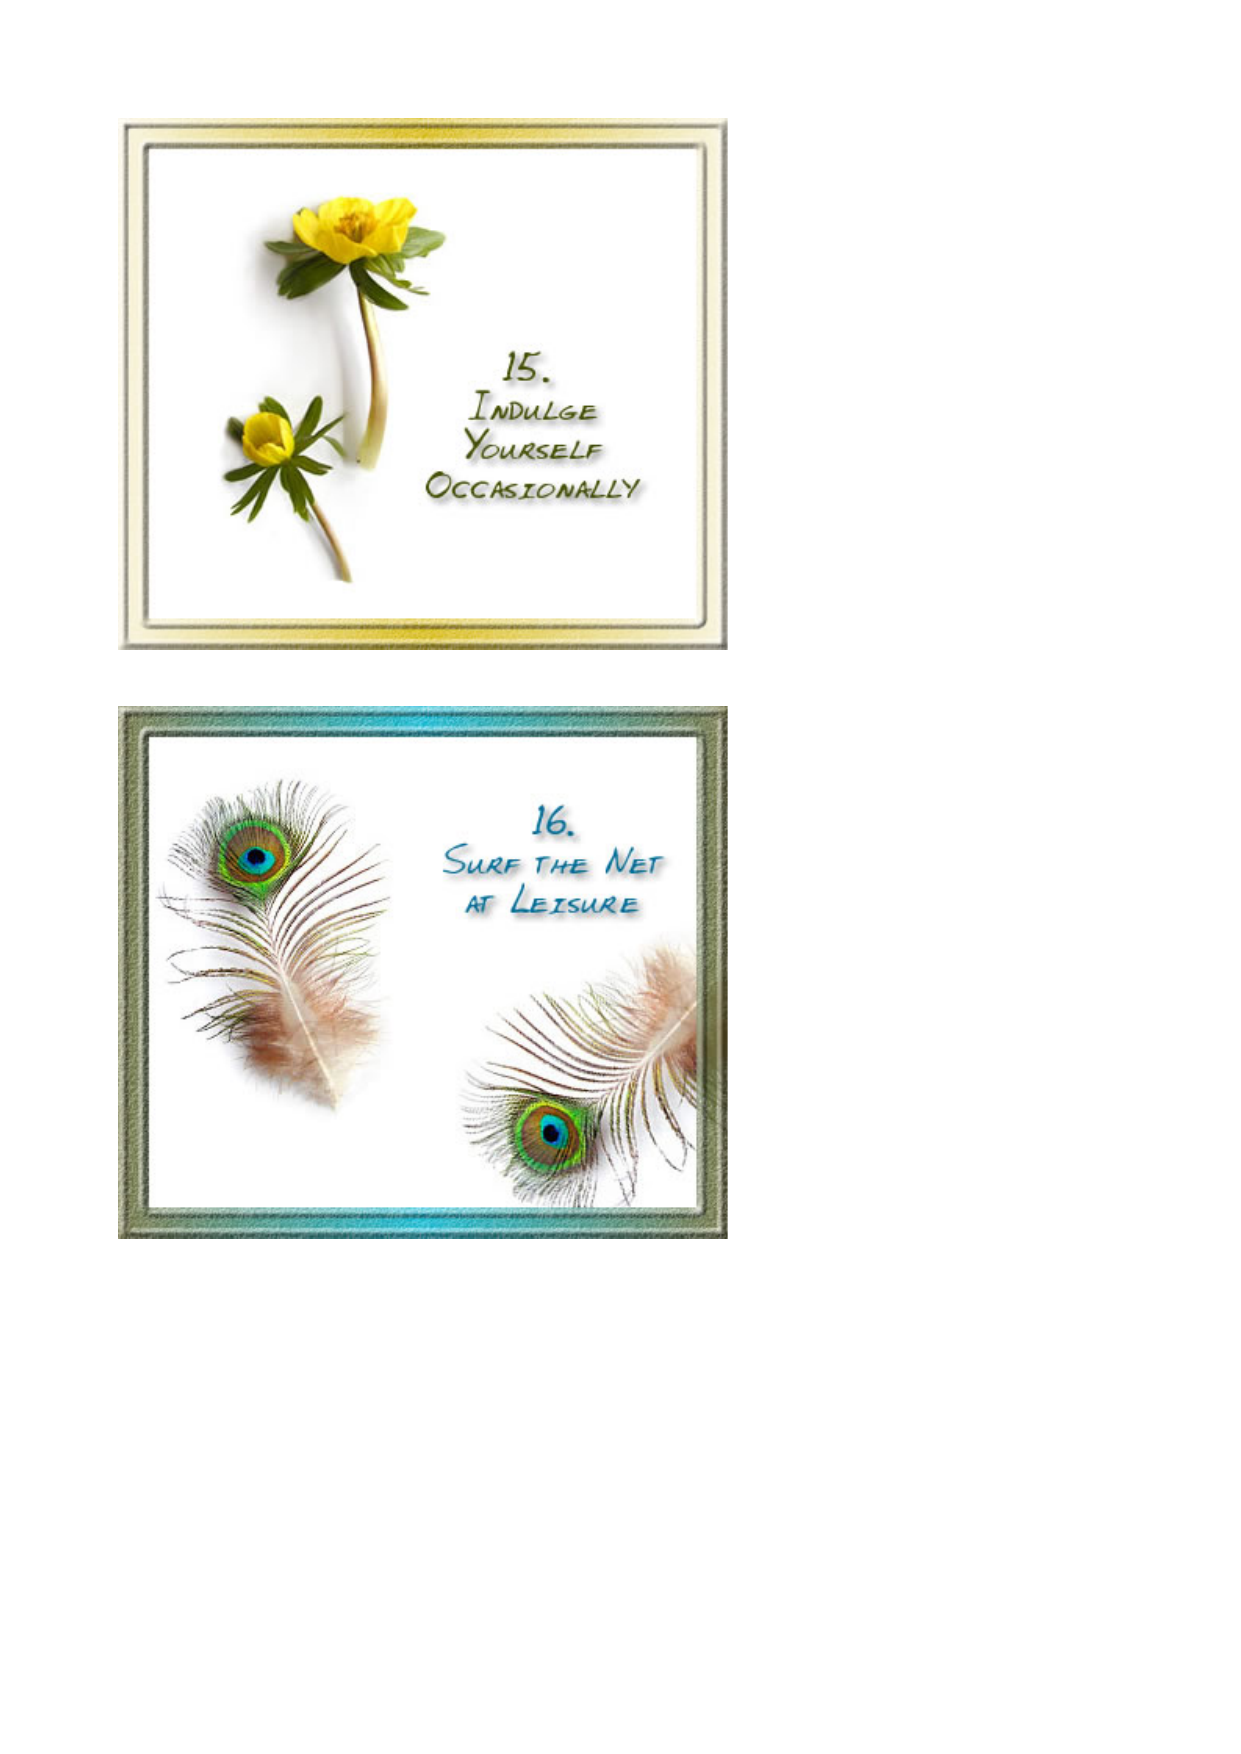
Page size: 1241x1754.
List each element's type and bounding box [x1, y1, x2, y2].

picture [118, 706, 728, 1239]
picture [118, 118, 728, 650]
